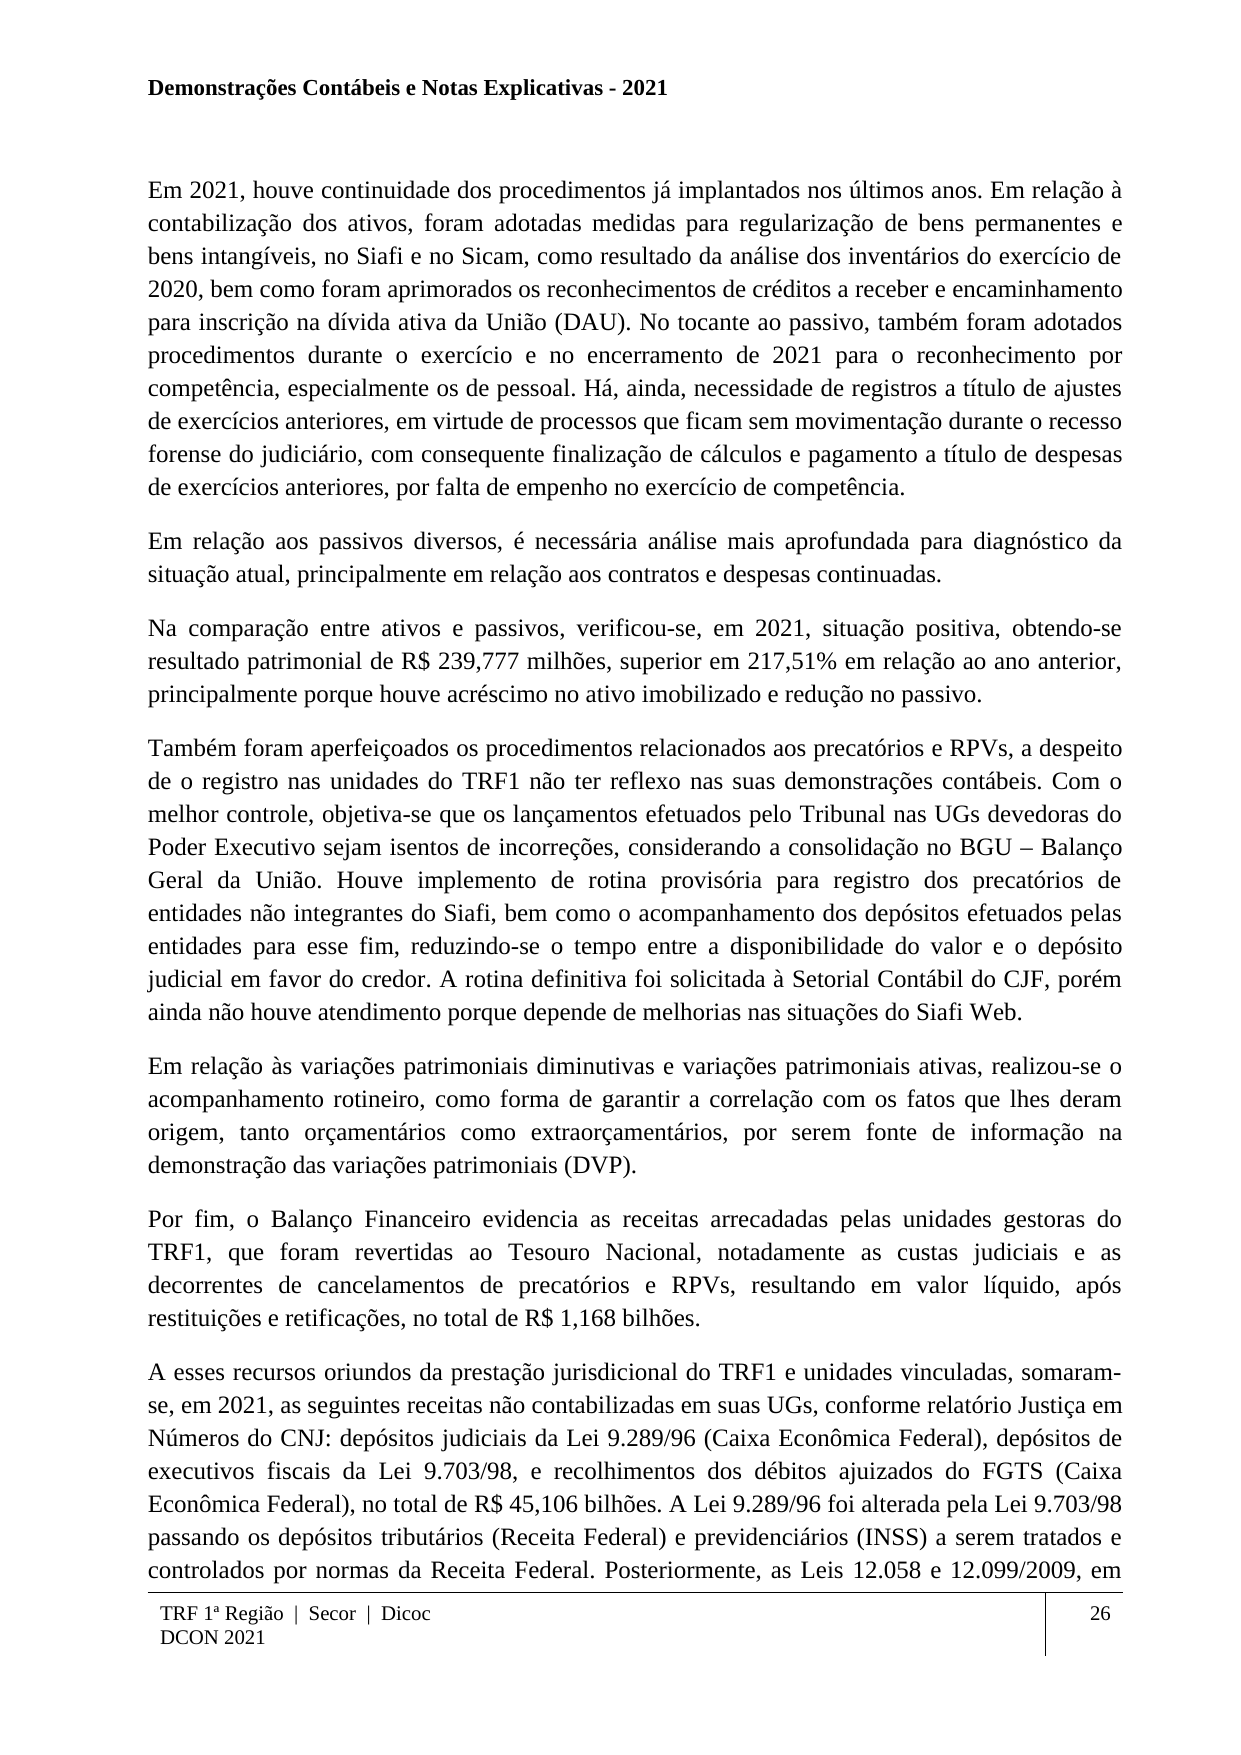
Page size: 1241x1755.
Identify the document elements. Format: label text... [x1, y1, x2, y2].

text Por fim, o Balanço Financeiro evidencia as receitas arrecadadas pelas unidades gestoras do TRF1, que foram revertidas ao Tesouro Nacional, notadamente as custas judiciais e as decorrentes de cancelamentos de precatórios e RPVs, resultando em valor líquido, após restituições e retificações, no total de R$ 1,168 bilhões. [148, 1204, 1123, 1332]
text Em relação aos passivos diversos, é necessária análise mais aprofundada para diagnóstico da situação atual, principalmente em relação aos contratos e despesas continuadas. [148, 526, 1123, 588]
text Em relação às variações patrimoniais diminutivas e variações patrimoniais ativas, realizou-se o acompanhamento rotineiro, como forma de garantir a correlação com os fatos que lhes deram origem, tanto orçamentários como extraorçamentários, por serem fonte de informação na demonstração das variações patrimoniais (DVP). [148, 1051, 1123, 1179]
text Na comparação entre ativos e passivos, verificou-se, em 2021, situação positiva, obtendo-se resultado patrimonial de R$ 239,777 milhões, superior em 217,51% em relação ao ano anterior, principalmente porque houve acréscimo no ativo imobilizado e redução no passivo. [148, 613, 1123, 708]
text A esses recursos oriundos da prestação jurisdicional do TRF1 e unidades vinculadas, somaram-se, em 2021, as seguintes receitas não contabilizadas em suas UGs, conforme relatório Justiça em Números do CNJ: depósitos judiciais da Lei 9.289/96 (Caixa Econômica Federal), depósitos de executivos fiscais da Lei 9.703/98, e recolhimentos dos débitos ajuizados do FGTS (Caixa Econômica Federal), no total de R$ 45,106 bilhões. A Lei 9.289/96 foi alterada pela Lei 9.703/98 passando os depósitos tributários (Receita Federal) e previdenciários (INSS) a serem tratados e controlados por normas da Receita Federal. Posteriormente, as Leis 12.058 e 12.099/2009, em [148, 1357, 1123, 1583]
text Em 2021, houve continuidade dos procedimentos já implantados nos últimos anos. Em relação à contabilização dos ativos, foram adotadas medidas para regularização de bens permanentes e bens intangíveis, no Siafi e no Sicam, como resultado da análise dos inventários do exercício de 2020, bem como foram aprimorados os reconhecimentos de créditos a receber e encaminhamento para inscrição na dívida ativa da União (DAU). No tocante ao passivo, também foram adotados procedimentos durante o exercício e no encerramento de 2021 para o reconhecimento por competência, especialmente os de pessoal. Há, ainda, necessidade de registros a título de ajustes de exercícios anteriores, em virtude de processos que ficam sem movimentação durante o recesso forense do judiciário, com consequente finalização de cálculos e pagamento a título de despesas de exercícios anteriores, por falta de empenho no exercício de competência. [148, 175, 1123, 501]
text Também foram aperfeiçoados os procedimentos relacionados aos precatórios e RPVs, a despeito de o registro nas unidades do TRF1 não ter reflexo nas suas demonstrações contábeis. Com o melhor controle, objetiva-se que os lançamentos efetuados pelo Tribunal nas UGs devedoras do Poder Executivo sejam isentos de incorreções, considerando a consolidação no BGU – Balanço Geral da União. Houve implemento de rotina provisória para registro dos precatórios de entidades não integrantes do Siafi, bem como o acompanhamento dos depósitos efetuados pelas entidades para esse fim, reduzindo-se o tempo entre a disponibilidade do valor e o depósito judicial em favor do credor. A rotina definitiva foi solicitada à Setorial Contábil do CJF, porém ainda não houve atendimento porque depende de melhorias nas situações do Siafi Web. [148, 733, 1123, 1026]
